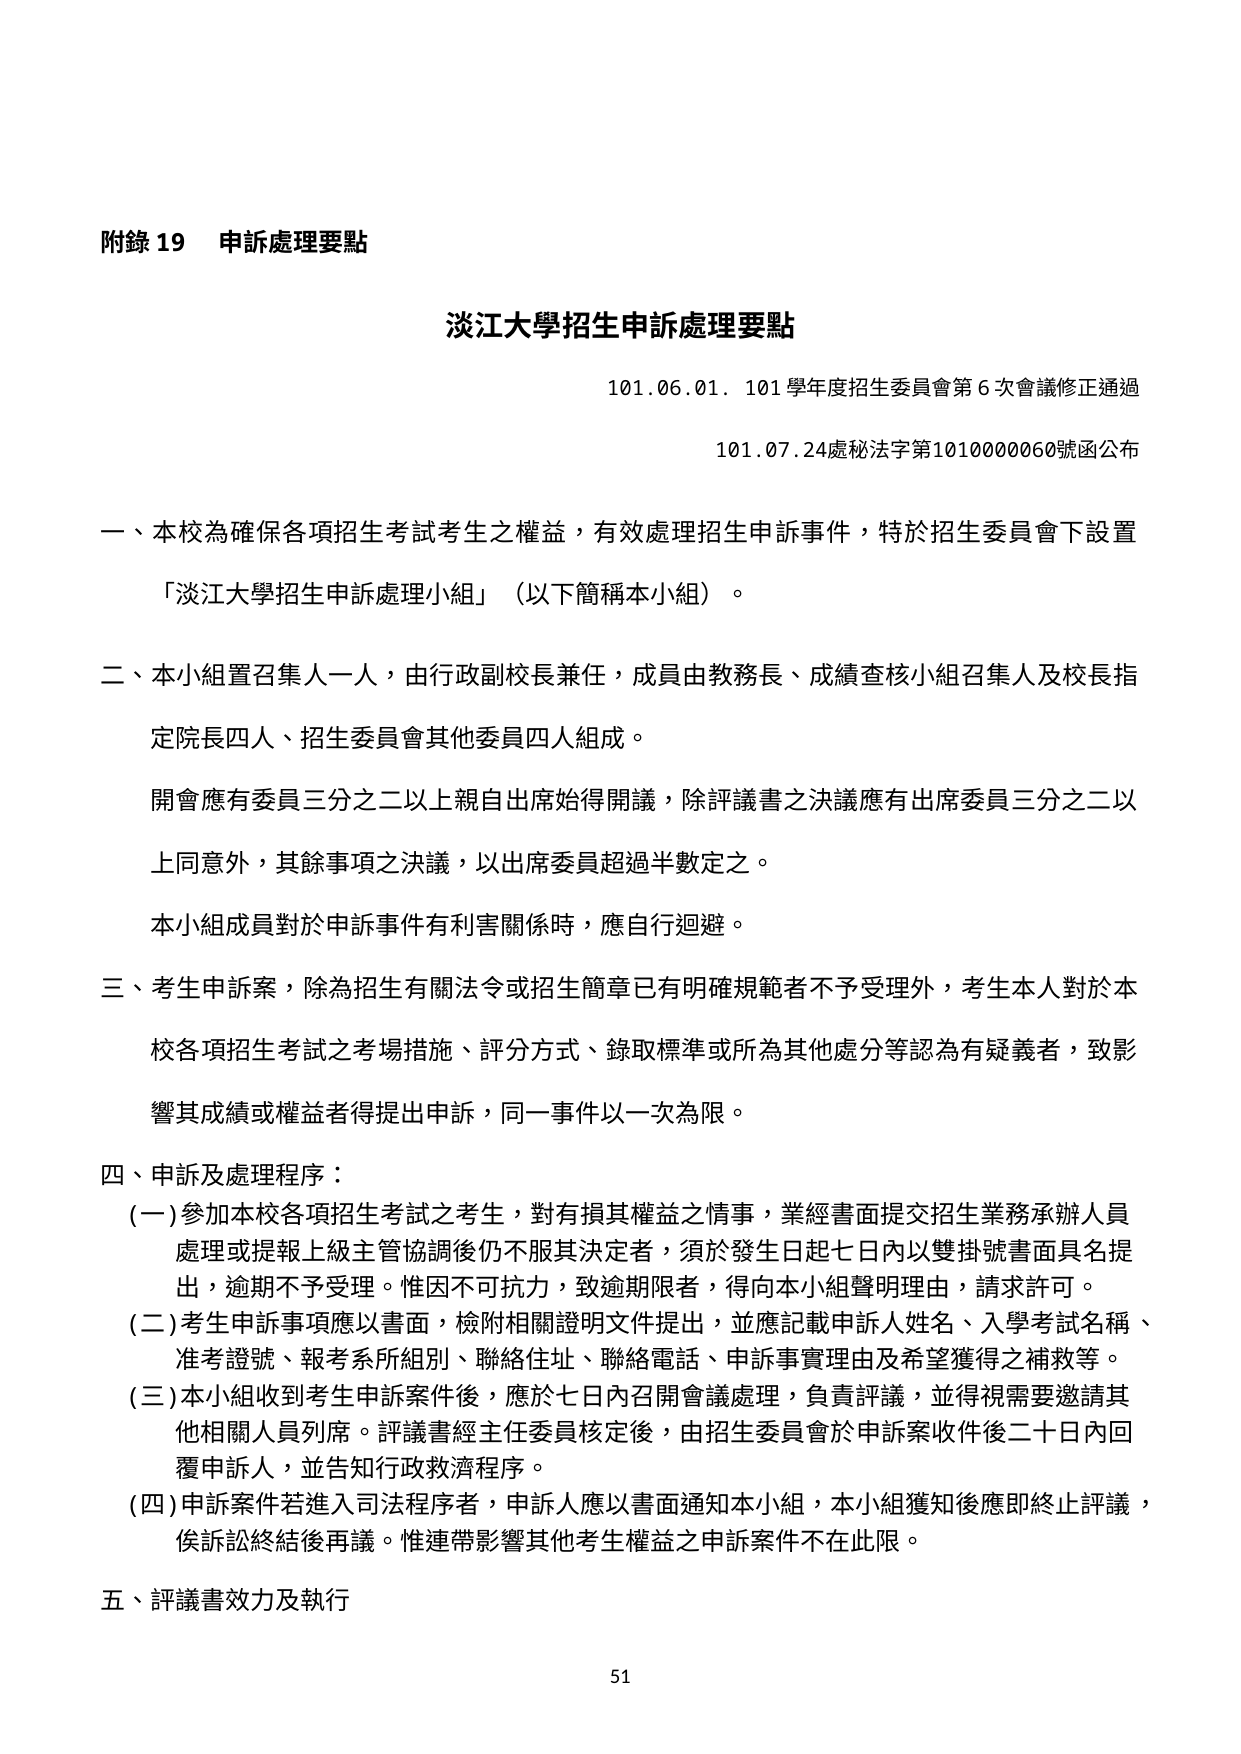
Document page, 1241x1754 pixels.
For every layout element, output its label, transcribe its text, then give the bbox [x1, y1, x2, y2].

text (三)本小組收到考生申訴案件後，應於七日內召開會議處理，負責評議，並得視需要邀請其他相關人員列席。評議書經主任委員核定後，由招生委員會於申訴案收件後二十日內回覆申訴人，並告知行政救濟程序。 [125, 1376, 1133, 1485]
text (一)參加本校各項招生考試之考生，對有損其權益之情事，業經書面提交招生業務承辦人員處理或提報上級主管協調後仍不服其決定者，須於發生日起七日內以雙掛號書面具名提出，逾期不予受理。惟因不可抗力，致逾期限者，得向本小組聲明理由，請求許可。 [125, 1195, 1133, 1303]
text 淡江大學招生申訴處理要點 [100, 282, 1140, 345]
text 一、本校為確保各項招生考試考生之權益，有效處理招生申訴事件，特於招生委員會下設置「淡江大學招生申訴處理小組」（以下簡稱本小組）。 [100, 488, 1140, 613]
text 五、評議書效力及執行 [100, 1557, 1140, 1620]
text (四)申訴案件若進入司法程序者，申訴人應以書面通知本小組，本小組獲知後應即終止評議，俟訴訟終結後再議。惟連帶影響其他考生權益之申訴案件不在此限。 [125, 1485, 1133, 1557]
subtitle 附錄19 申訴處理要點 [100, 157, 1140, 282]
text 101.06.01. 101學年度招生委員會第6次會議修正通過 [100, 345, 1140, 407]
text 101.07.24處秘法字第1010000060號函公布 [100, 407, 1140, 470]
text 四、申訴及處理程序： [100, 1132, 1140, 1195]
text 三、考生申訴案，除為招生有關法令或招生簡章已有明確規範者不予受理外，考生本人對於本校各項招生考試之考場措施、評分方式、錄取標準或所為其他處分等認為有疑義者，致影響其成績或權益者得提出申訴，同一事件以一次為限。 [100, 945, 1140, 1132]
text 本小組成員對於申訴事件有利害關係時，應自行迴避。 [150, 882, 1140, 945]
text (二)考生申訴事項應以書面，檢附相關證明文件提出，並應記載申訴人姓名、入學考試名稱、准考證號、報考系所組別、聯絡住址、聯絡電話、申訴事實理由及希望獲得之補救等。 [125, 1303, 1133, 1376]
text 開會應有委員三分之二以上親自出席始得開議，除評議書之決議應有出席委員三分之二以上同意外，其餘事項之決議，以出席委員超過半數定之。 [150, 757, 1140, 882]
text 二、本小組置召集人一人，由行政副校長兼任，成員由教務長、成績查核小組召集人及校長指定院長四人、招生委員會其他委員四人組成。 [100, 632, 1140, 757]
